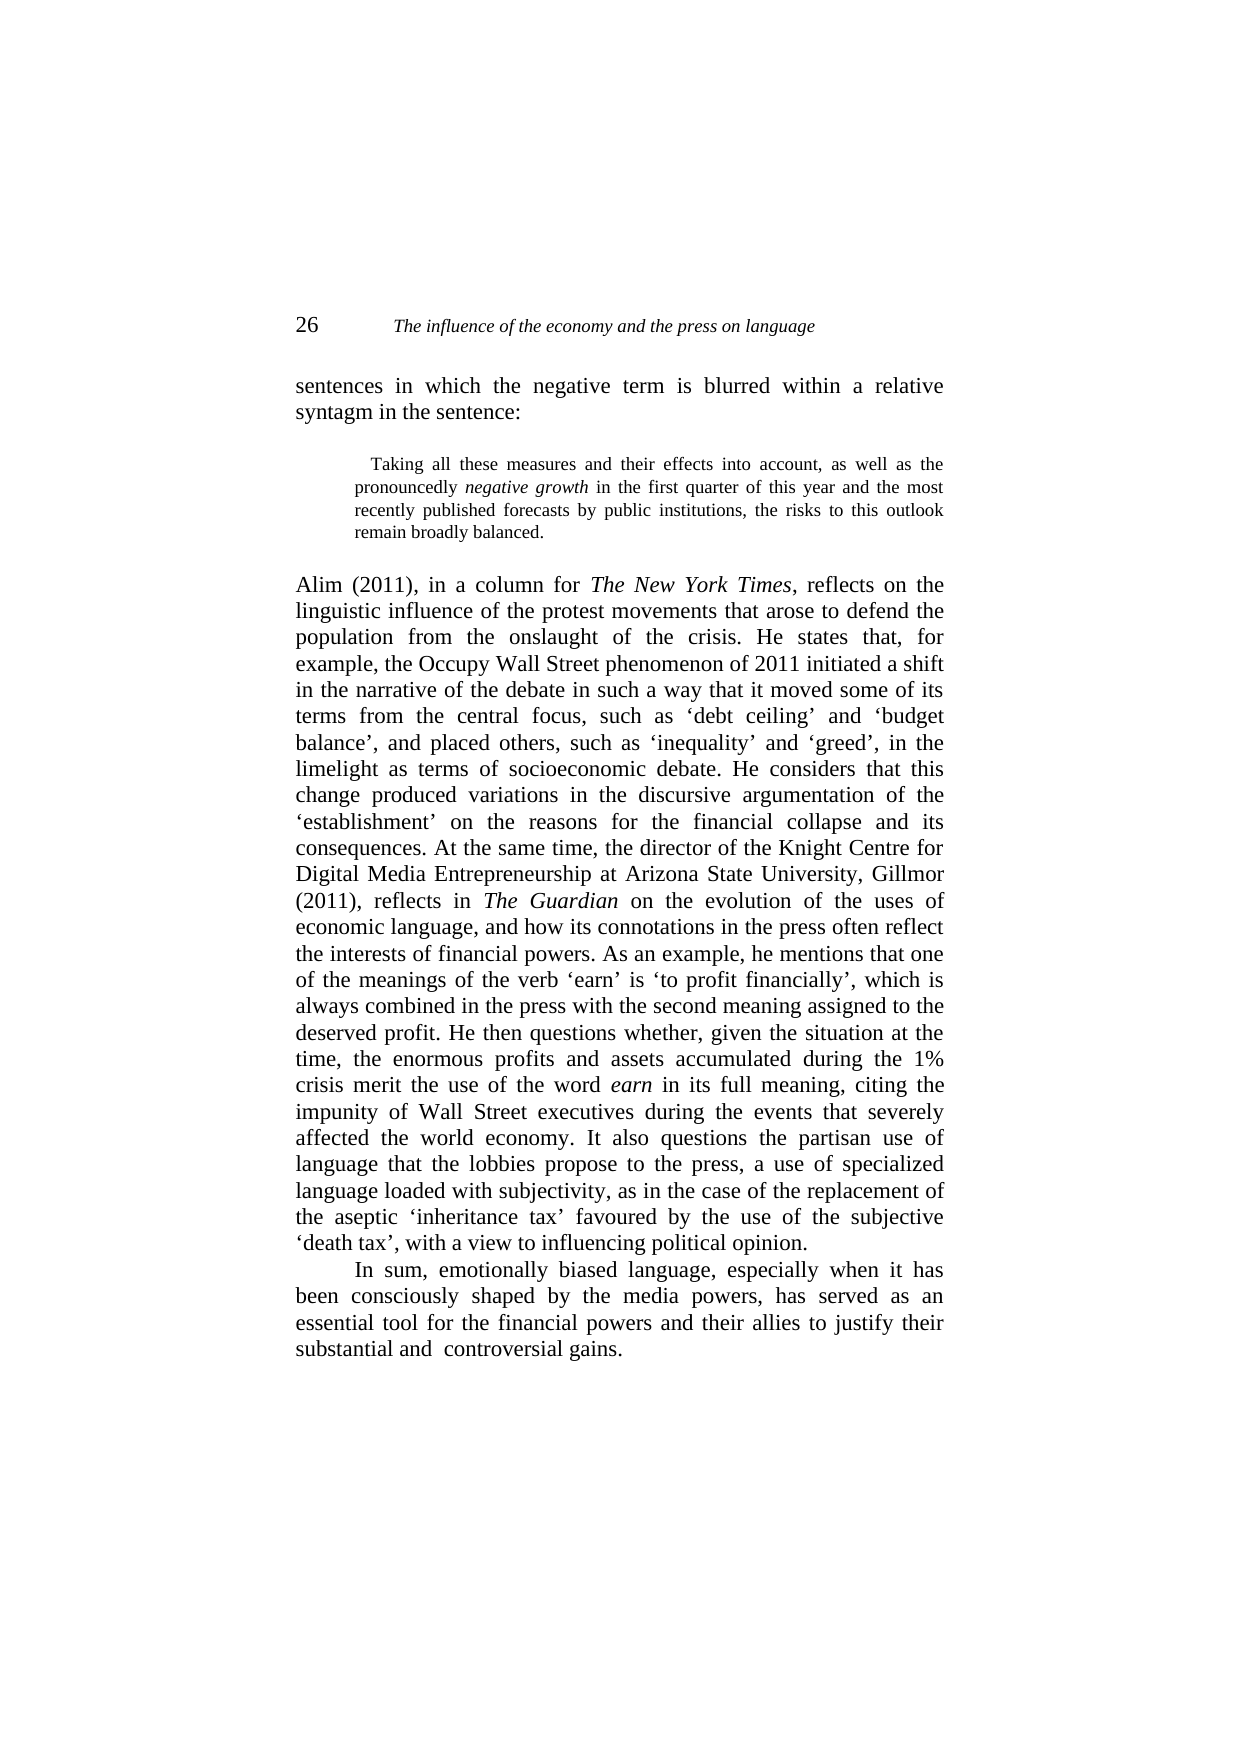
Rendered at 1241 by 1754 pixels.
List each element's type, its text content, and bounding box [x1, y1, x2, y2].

text In sum, emotionally biased language, especially when it has been consciously shaped by the media powers, has served as an essential tool for the financial powers and their allies to justify their substantial and controversial gains. [295, 1256, 945, 1361]
text sentences in which the negative term is blurred within a relative syntagm in the sentence: [295, 372, 945, 425]
text Taking all these measures and their effects into account, as well as the pronouncedly negative growth in the first quarter of this year and the most recently published forecasts by public institutions, the risks to this outlook remain broadly balanced. [354, 452, 945, 543]
text Alim (2011), in a column for The New York Times, reflects on the linguistic influence of the protest movements that arose to defend the population from the onslaught of the crisis. He states that, for example, the Occupy Wall Street phenomenon of 2011 initiated a shift in the narrative of the debate in such a way that it moved some of its terms from the central focus, such as ‘debt ceiling’ and ‘budget balance’, and placed others, such as ‘inequality’ and ‘greed’, in the limelight as terms of socioeconomic debate. He considers that this change produced variations in the discursive argumentation of the ‘establishment’ on the reasons for the financial collapse and its consequences. At the same time, the director of the Knight Centre for Digital Media Entrepreneurship at Arizona State University, Gillmor (2011), reflects in The Guardian on the evolution of the uses of economic language, and how its connotations in the press often reflect the interests of financial powers. As an example, he mentions that one of the meanings of the verb ‘earn’ is ‘to profit financially’, which is always combined in the press with the second meaning assigned to the deserved profit. He then questions whether, given the situation at the time, the enormous profits and assets accumulated during the 1% crisis merit the use of the word earn in its full meaning, citing the impunity of Wall Street executives during the events that severely affected the world economy. It also questions the partisan use of language that the lobbies propose to the press, a use of specialized language loaded with subjectivity, as in the case of the replacement of the aseptic ‘inheritance tax’ favoured by the use of the subjective ‘death tax’, with a view to influencing political opinion. [295, 571, 945, 1256]
